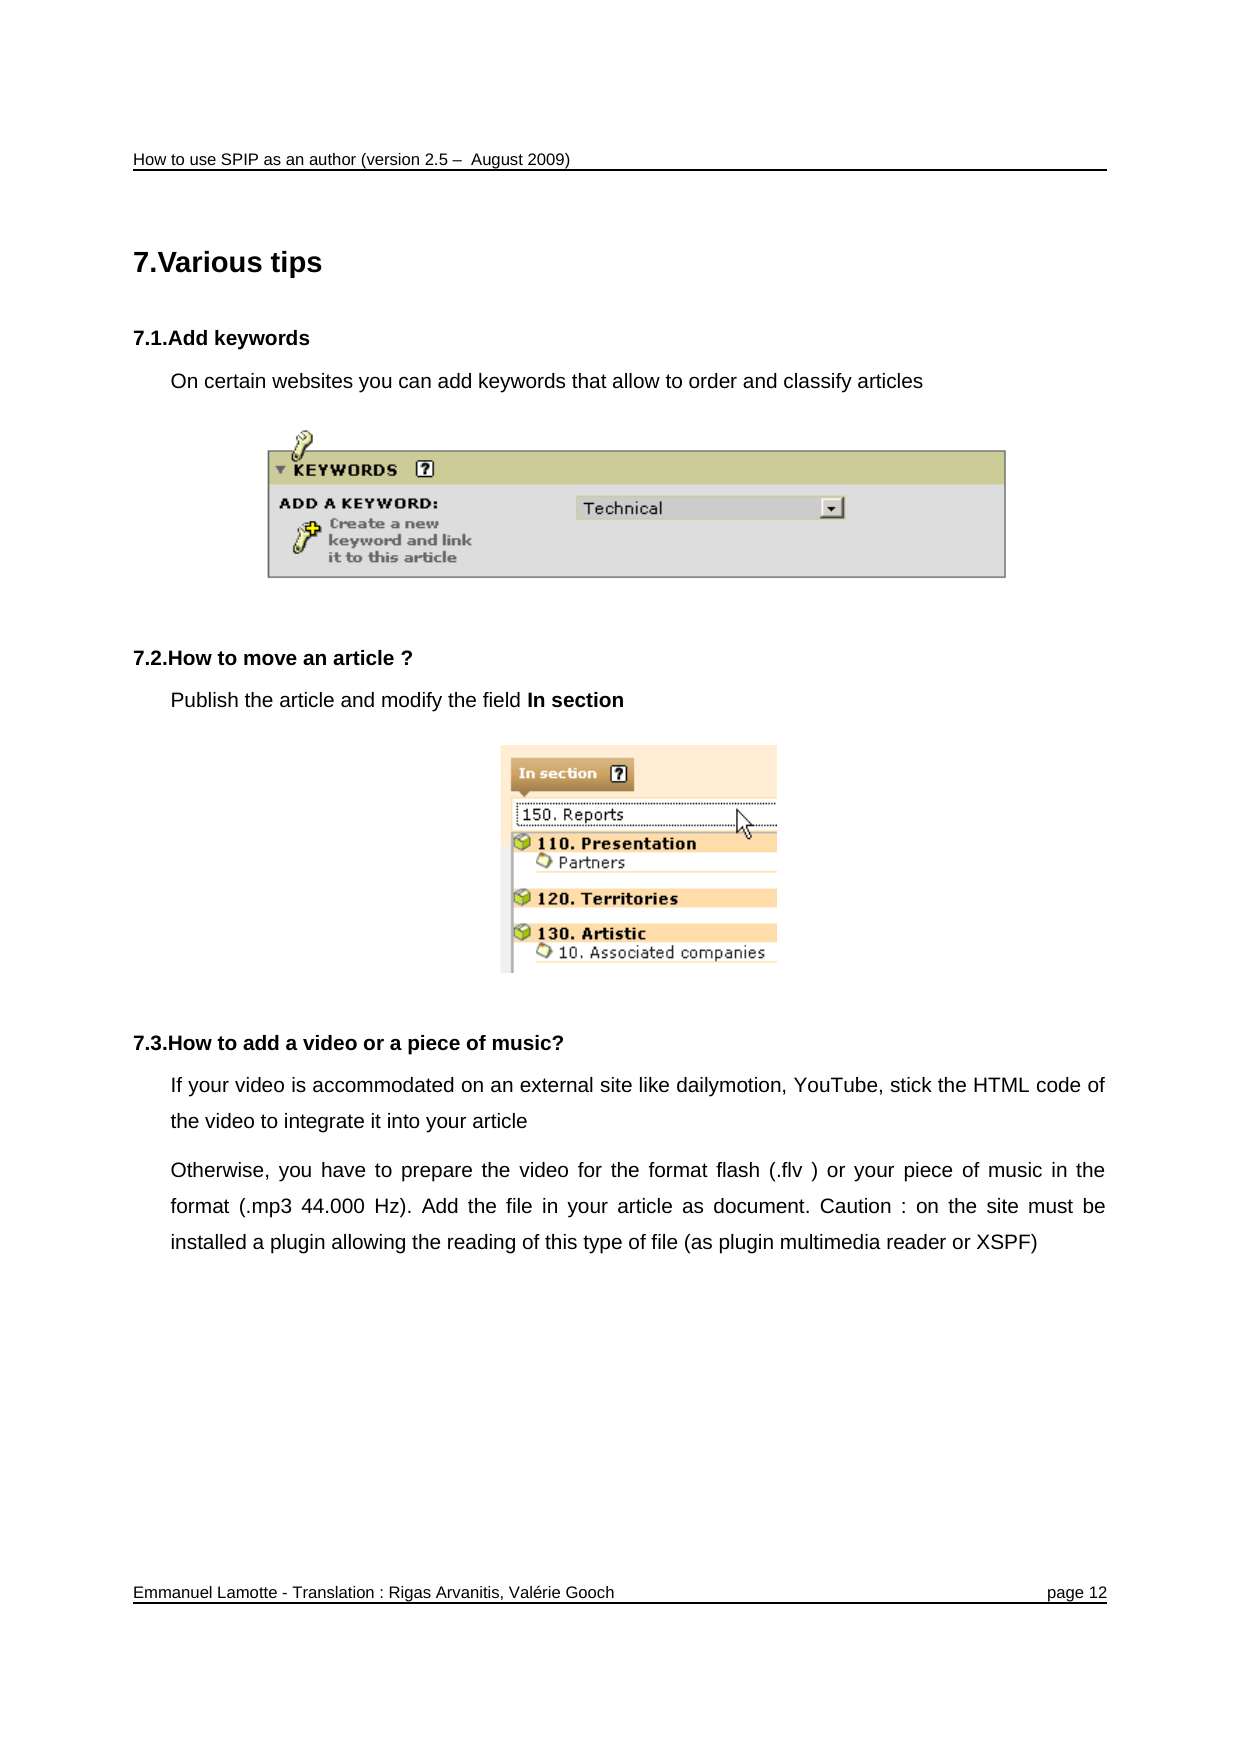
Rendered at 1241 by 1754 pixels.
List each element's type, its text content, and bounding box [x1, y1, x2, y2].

text If your video is accommodated on an external site like dailymotion, YouTube, stick the HTML code of the video to integrate it into your article [170, 1073, 1107, 1133]
subtitle How to move an article ? [133, 646, 1107, 670]
subtitle Various tips [133, 245, 1107, 278]
subtitle Add keywords [133, 326, 1107, 350]
text Publish the article and modify the field In section [170, 688, 1107, 712]
picture [500, 745, 777, 973]
subtitle How to add a video or a piece of music? [133, 1031, 1107, 1055]
picture [265, 426, 1012, 588]
text On certain websites you can add keywords that allow to order and classify articles [170, 368, 1107, 392]
text Otherwise, you have to prepare the video for the format flash (.flv ) or your piece of music in the format (.mp3 44.000 Hz). Add the file in your article as document. Caution : on the site must be installed a plugin allowing the reading of this type of file (as plugin multimedia reader or XSPF) [170, 1158, 1107, 1253]
